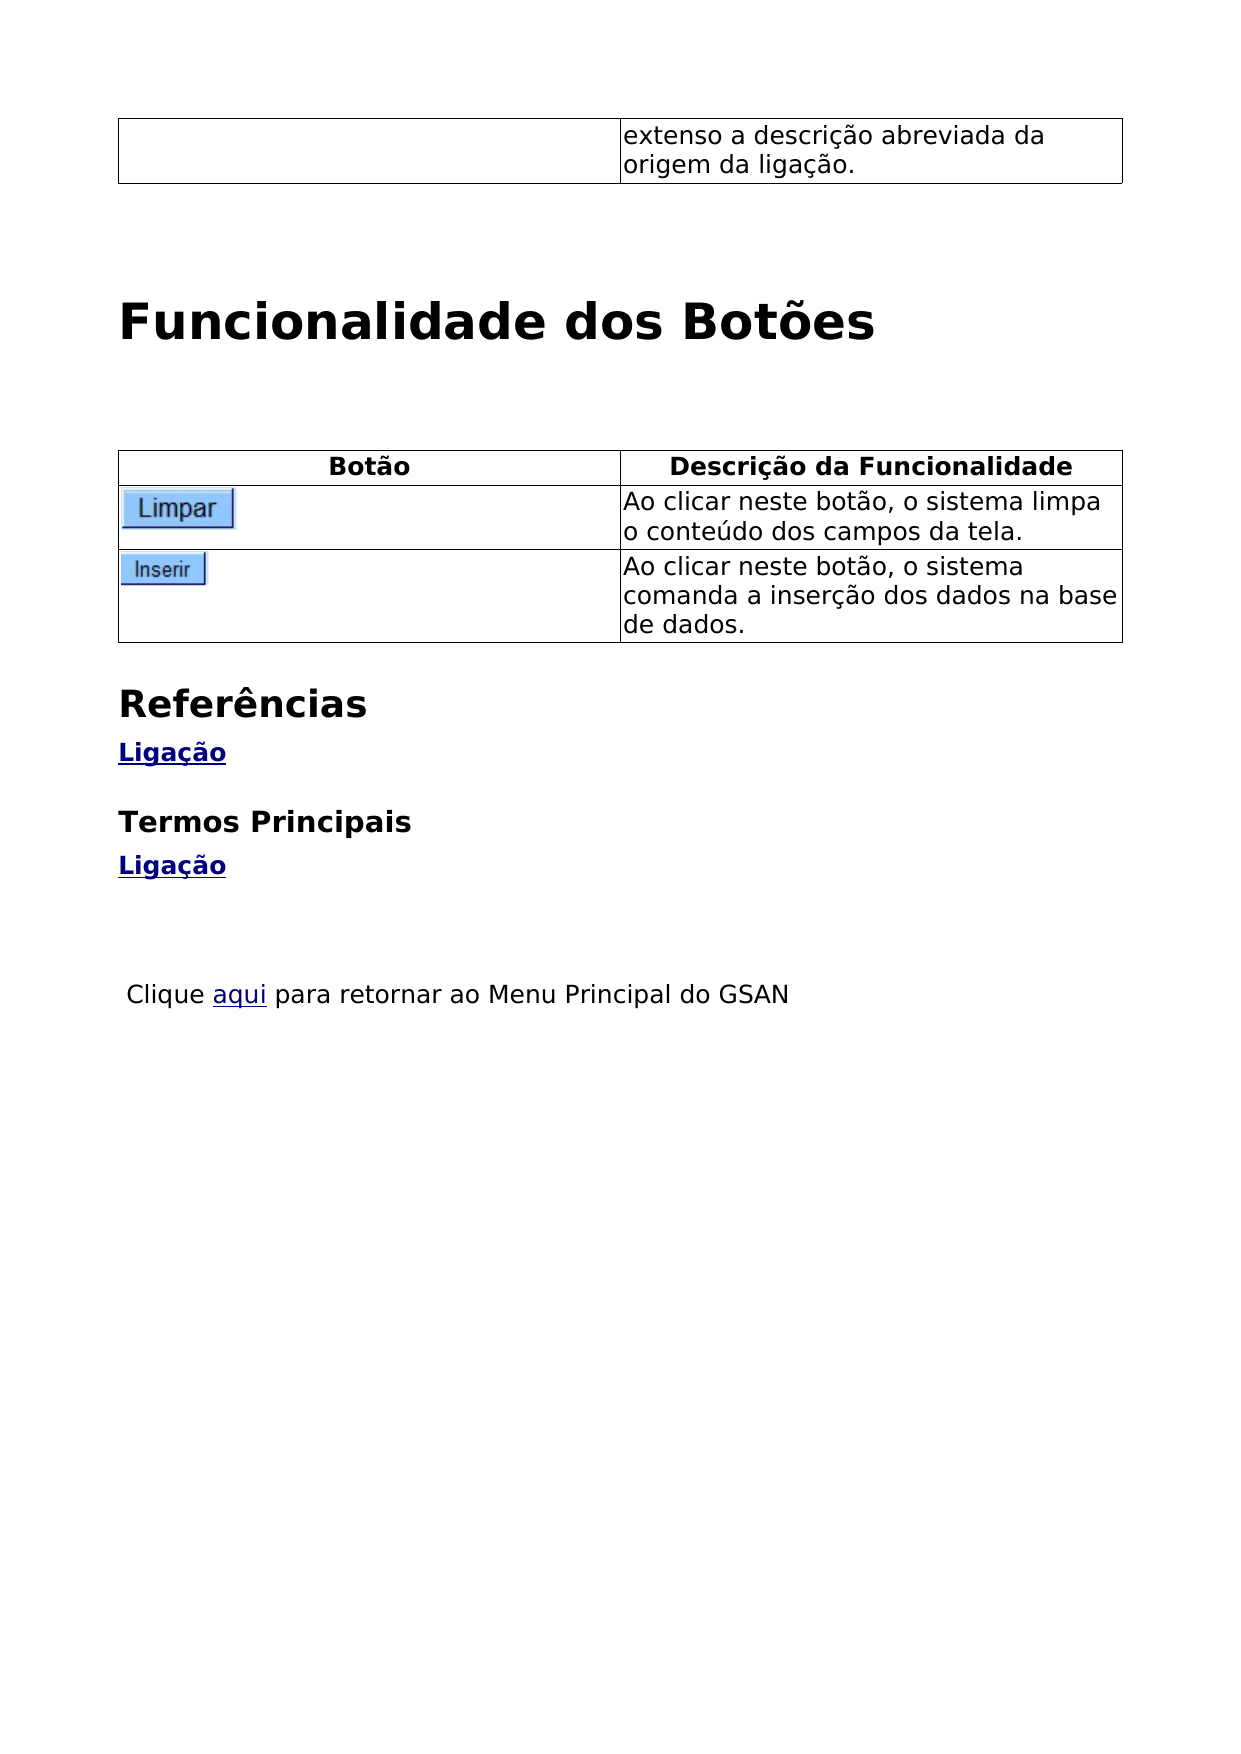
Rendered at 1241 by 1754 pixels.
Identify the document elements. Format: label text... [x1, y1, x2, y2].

table_cell [119, 486, 620, 549]
table_cell extenso a descrição abreviada da origem da ligação. [621, 119, 1122, 182]
picture [121, 487, 237, 530]
table_cell [119, 119, 620, 182]
text Clique aqui para retornar ao Menu Principal do GSAN [118, 893, 1122, 1010]
text Ligação [118, 851, 1122, 881]
table_header Descrição da Funcionalidade [621, 451, 1122, 484]
table_header Botão [119, 451, 620, 484]
table_cell Ao clicar neste botão, o sistema limpa o conteúdo dos campos da tela. [621, 486, 1122, 549]
subtitle Funcionalidade dos Botões [118, 293, 1122, 351]
subtitle Referências [118, 682, 1122, 726]
subtitle Termos Principais [118, 805, 1122, 839]
picture [121, 551, 209, 587]
text Ligação [118, 738, 1122, 767]
table_cell [119, 550, 620, 642]
table_cell Ao clicar neste botão, o sistema comanda a inserção dos dados na base de dados. [621, 550, 1122, 642]
